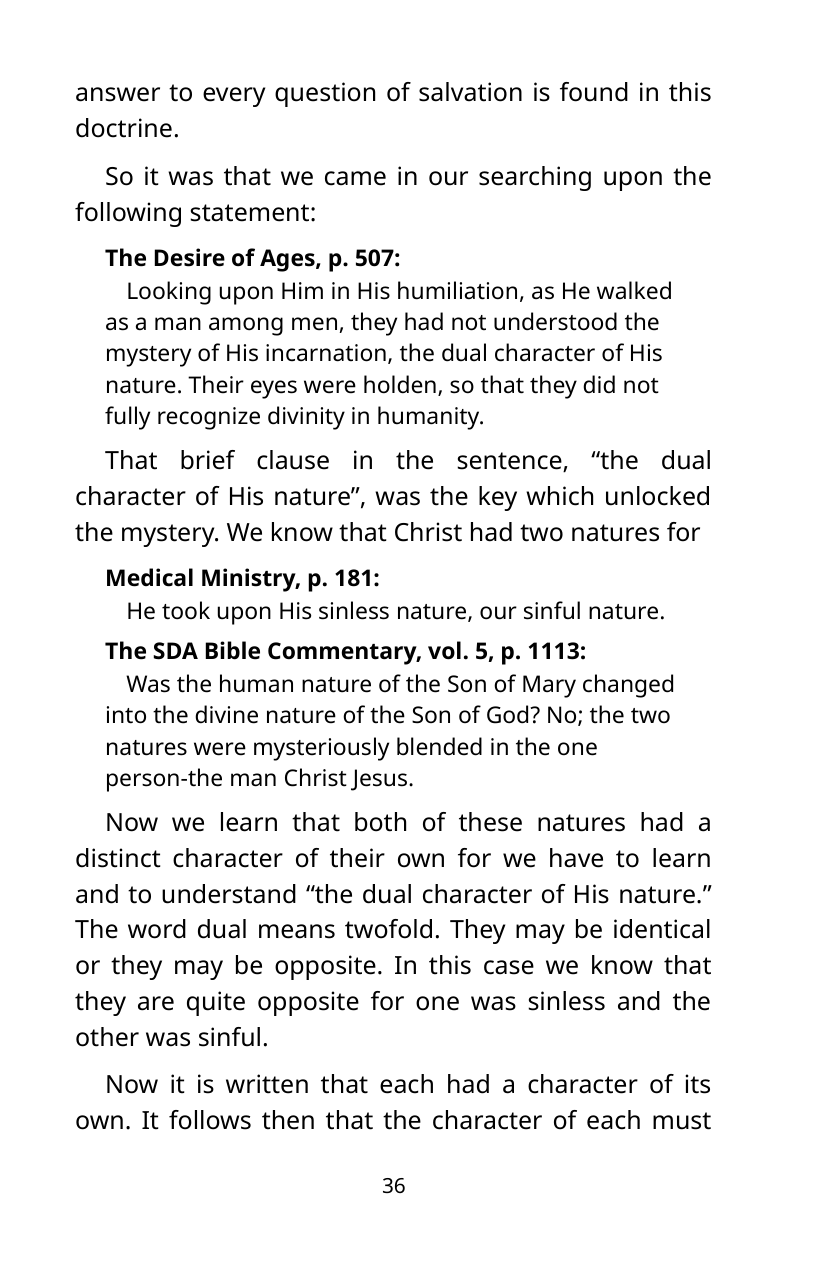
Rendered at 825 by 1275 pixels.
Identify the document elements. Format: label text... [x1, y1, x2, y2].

text Medical Ministry, p. 181: [105, 562, 712, 593]
text So it was that we came in our searching upon the following statement: [75, 158, 712, 228]
text Now we learn that both of these natures had a distinct character of their own for we have to learn and to understand “the dual character of His nature.” The word dual means twofold. They may be identical or they may be opposite. In this case we know that they are quite opposite for one was sinless and the other was sinful. [75, 805, 712, 1053]
text Was the human nature of the Son of Mary changed into the divine nature of the Son of God? No; the two natures were mysteriously blended in the one person-the man Christ Jesus. [105, 668, 682, 793]
text answer to every question of salvation is found in this doctrine. [75, 75, 712, 145]
text The Desire of Ages, p. 507: [105, 242, 712, 273]
text He took upon His sinless nature, our sinful nature. [105, 595, 682, 626]
text The SDA Bible Commentary, vol. 5, p. 1113: [105, 635, 712, 667]
text Now it is written that each had a character of its own. It follows then that the character of each must [75, 1067, 712, 1137]
text That brief clause in the sentence, “the dual character of His nature”, was the key which unlocked the mystery. We know that Christ had two natures for [75, 443, 712, 548]
text Looking upon Him in His humiliation, as He walked as a man among men, they had not understood the mystery of His incarnation, the dual character of His nature. Their eyes were holden, so that they did not fully recognize divinity in humanity. [105, 275, 682, 431]
